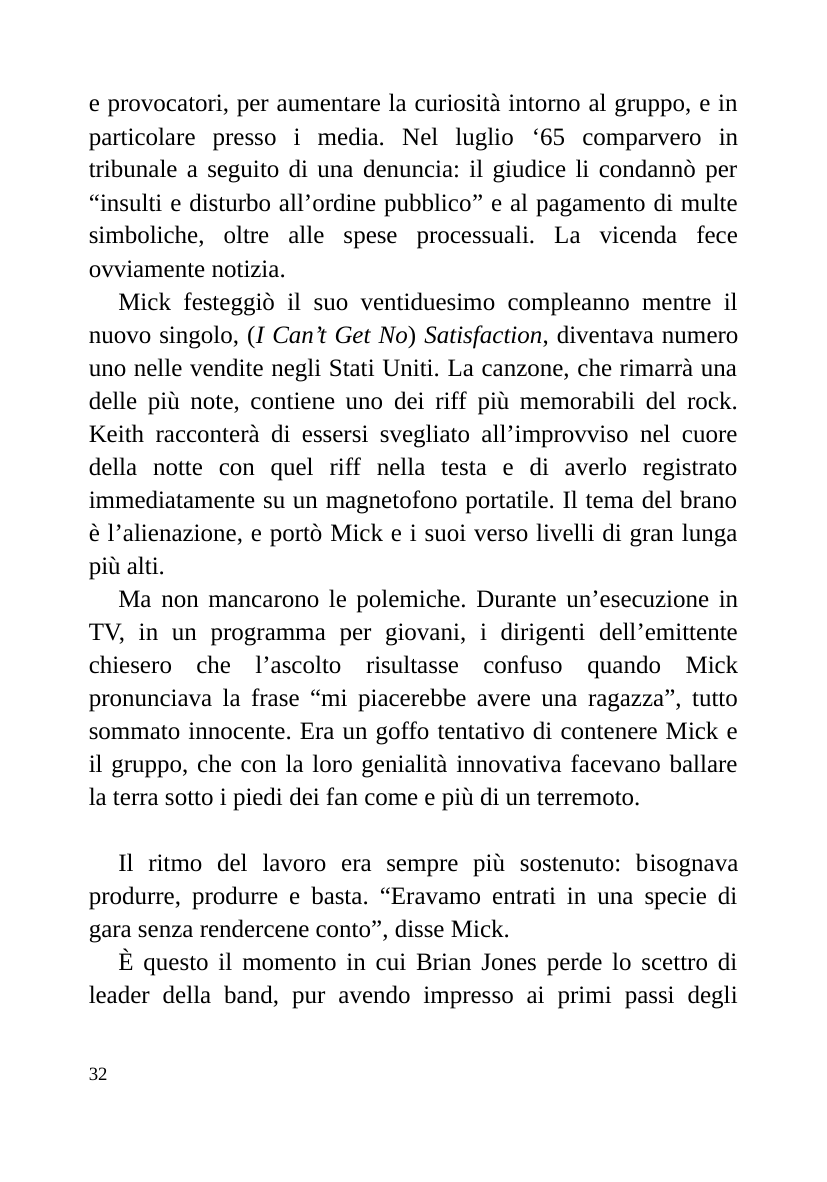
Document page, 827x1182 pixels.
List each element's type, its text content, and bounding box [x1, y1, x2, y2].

text Ma non mancarono le polemiche. Durante un’esecuzione in TV, in un programma per giovani, i dirigenti dell’emittente chiesero che l’ascolto risultasse confuso quando Mick pronunciava la frase “mi piacerebbe avere una ragazza”, tutto sommato innocente. Era un goffo tentativo di contenere Mick e il gruppo, che con la loro genialità innovativa facevano ballare la terra sotto i piedi dei fan come e più di un terremoto. [88, 584, 738, 811]
text Il ritmo del lavoro era sempre più sostenuto: bisognava produrre, produrre e basta. “Eravamo entrati in una specie di gara senza rendercene conto”, disse Mick. [88, 848, 738, 943]
text Mick festeggiò il suo ventiduesimo compleanno mentre il nuovo singolo, (I Can’t Get No) Satisfaction, diventava numero uno nelle vendite negli Stati Uniti. La canzone, che rimarrà una delle più note, contiene uno dei riff più memorabili del rock. Keith racconterà di essersi svegliato all’improvviso nel cuore della notte con quel riff nella testa e di averlo registrato immediatamente su un magnetofono portatile. Il tema del brano è l’alienazione, e portò Mick e i suoi verso livelli di gran lunga più alti. [88, 287, 738, 579]
text e provocatori, per aumentare la curiosità intorno al gruppo, e in particolare presso i media. Nel luglio ‘65 comparvero in tribunale a seguito di una denuncia: il giudice li condannò per “insulti e disturbo all’ordine pubblico” e al pagamento di multe simboliche, oltre alle spese processuali. La vicenda fece ovviamente notizia. [88, 88, 738, 282]
text È questo il momento in cui Brian Jones perde lo scettro di leader della band, pur avendo impresso ai primi passi degli [88, 947, 738, 1009]
